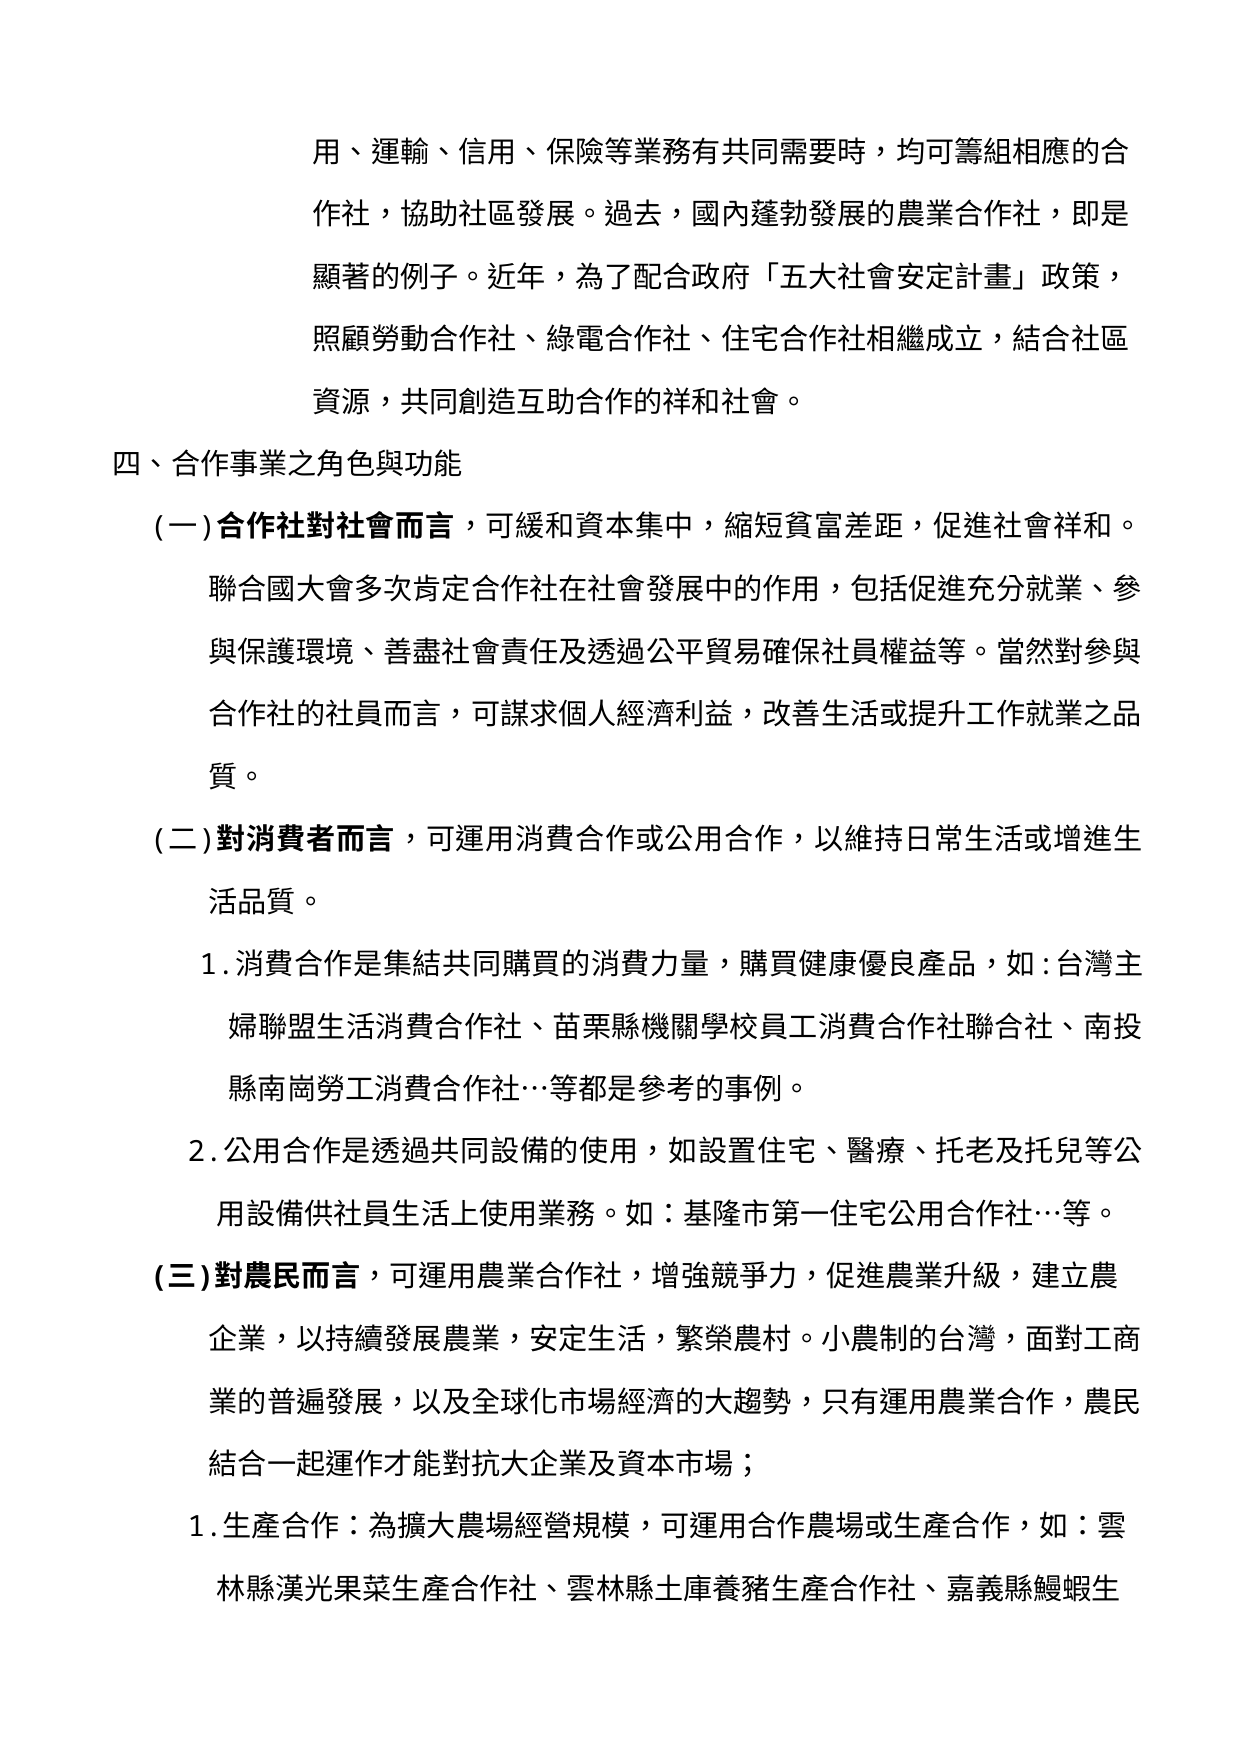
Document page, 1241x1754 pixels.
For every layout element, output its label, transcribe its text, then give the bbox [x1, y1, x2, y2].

text (三)對農民而言，可運用農業合作社，增強競爭力，促進農業升級，建立農企業，以持續發展農業，安定生活，繁榮農村。小農制的台灣，面對工商業的普遍發展，以及全球化市場經濟的大趨勢，只有運用農業合作，農民結合一起運作才能對抗大企業及資本市場； [150, 1233, 1144, 1483]
text 2.公用合作是透過共同設備的使用，如設置住宅、醫療、托老及托兒等公用設備供社員生活上使用業務。如：基隆市第一住宅公用合作社…等。 [187, 1108, 1144, 1233]
text (二)對消費者而言，可運用消費合作或公用合作，以維持日常生活或增進生活品質。 [150, 795, 1144, 920]
text 1.消費合作是集結共同購買的消費力量，購買健康優良產品，如:台灣主婦聯盟生活消費合作社、苗栗縣機關學校員工消費合作社聯合社、南投縣南崗勞工消費合作社…等都是參考的事例。 [199, 920, 1144, 1108]
text 四、合作事業之角色與功能 [112, 420, 1144, 483]
text (一)合作社對社會而言，可緩和資本集中，縮短貧富差距，促進社會祥和。聯合國大會多次肯定合作社在社會發展中的作用，包括促進充分就業、參與保護環境、善盡社會責任及透過公平貿易確保社員權益等。當然對參與合作社的社員而言，可謀求個人經濟利益，改善生活或提升工作就業之品質。 [150, 483, 1144, 795]
text 用、運輸、信用、保險等業務有共同需要時，均可籌組相應的合作社，協助社區發展。過去，國內蓬勃發展的農業合作社，即是顯著的例子。近年，為了配合政府「五大社會安定計畫」政策，照顧勞動合作社、綠電合作社、住宅合作社相繼成立，結合社區資源，共同創造互助合作的祥和社會。 [225, 108, 1144, 420]
text 1.生產合作：為擴大農場經營規模，可運用合作農場或生產合作，如：雲林縣漢光果菜生產合作社、雲林縣土庫養豬生產合作社、嘉義縣鰻蝦生 [187, 1483, 1144, 1608]
